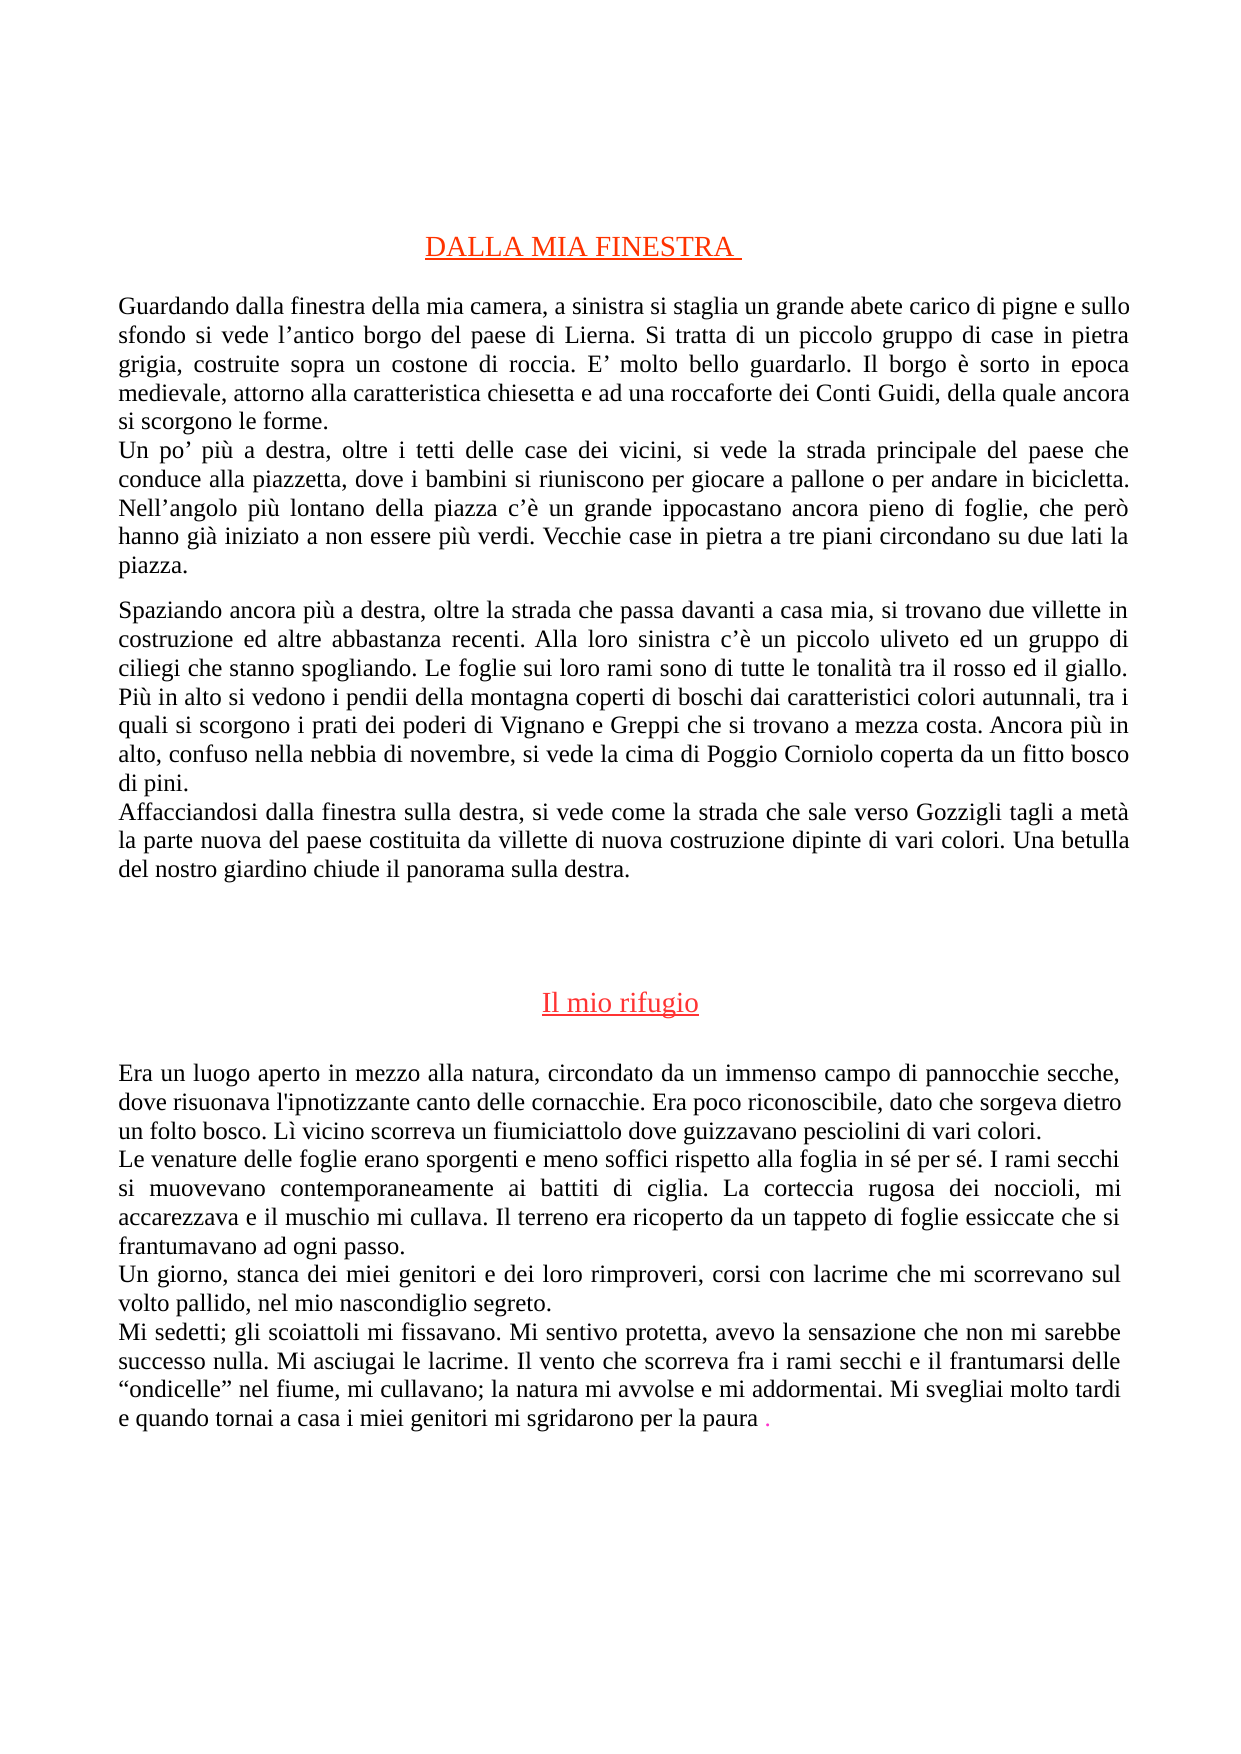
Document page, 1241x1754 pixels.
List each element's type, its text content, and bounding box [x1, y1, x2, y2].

text Affacciandosi dalla finestra sulla destra, si vede come la strada che sale verso Gozzigli tagli a metà la parte nuova del paese costituita da villette di nuova costruzione dipinte di vari colori. Una betulla del nostro giardino chiude il panorama sulla destra. [118, 797, 1131, 883]
text Un giorno, stanca dei miei genitori e dei loro rimproveri, corsi con lacrime che mi scorrevano sul volto pallido, nel mio nascondiglio segreto. [118, 1259, 1122, 1317]
text Guardando dalla finestra della mia camera, a sinistra si staglia un grande abete carico di pigne e sullo sfondo si vede l’antico borgo del paese di Lierna. Si tratta di un piccolo gruppo di case in pietra grigia, costruite sopra un costone di roccia. E’ molto bello guardarlo. Il borgo è sorto in epoca medievale, attorno alla caratteristica chiesetta e ad una roccaforte dei Conti Guidi, della quale ancora si scorgono le forme. [118, 291, 1131, 435]
text Spaziando ancora più a destra, oltre la strada che passa davanti a casa mia, si trovano due villette in costruzione ed altre abbastanza recenti. Alla loro sinistra c’è un piccolo uliveto ed un gruppo di ciliegi che stanno spogliando. Le foglie sui loro rami sono di tutte le tonalità tra il rosso ed il giallo. Più in alto si vedono i pendii della montagna coperti di boschi dai caratteristici colori autunnali, tra i quali si scorgono i prati dei poderi di Vignano e Greppi che si trovano a mezza costa. Ancora più in alto, confuso nella nebbia di novembre, si vede la cima di Poggio Corniolo coperta da un fitto bosco di pini. [118, 596, 1131, 797]
text Il mio rifugio [118, 985, 1122, 1018]
text Un po’ più a destra, oltre i tetti delle case dei vicini, si vede la strada principale del paese che conduce alla piazzetta, dove i bambini si riuniscono per giocare a pallone o per andare in bicicletta. Nell’angolo più lontano della piazza c’è un grande ippocastano ancora pieno di foglie, che però hanno già iniziato a non essere più verdi. Vecchie case in pietra a tre piani circondano su due lati la piazza. [118, 435, 1131, 579]
text Mi sedetti; gli scoiattoli mi fissavano. Mi sentivo protetta, avevo la sensazione che non mi sarebbe successo nulla. Mi asciugai le lacrime. Il vento che scorreva fra i rami secchi e il frantumarsi delle “ondicelle” nel fiume, mi cullavano; la natura mi avvolse e mi addormentai. Mi svegliai molto tardi e quando tornai a casa i miei genitori mi sgridarono per la paura . [118, 1317, 1122, 1432]
text Le venature delle foglie erano sporgenti e meno soffici rispetto alla foglia in sé per sé. I rami secchi si muovevano contemporaneamente ai battiti di ciglia. La corteccia rugosa dei noccioli, mi accarezzava e il muschio mi cullava. Il terreno era ricoperto da un tappeto di foglie essiccate che si frantumavano ad ogni passo. [118, 1144, 1122, 1259]
subtitle DALLA MIA FINESTRA [118, 229, 1131, 263]
text Era un luogo aperto in mezzo alla natura, circondato da un immenso campo di pannocchie secche, dove risuonava l'ipnotizzante canto delle cornacchie. Era poco riconoscibile, dato che sorgeva dietro un folto bosco. Lì vicino scorreva un fiumiciattolo dove guizzavano pesciolini di vari colori. [118, 1058, 1122, 1144]
